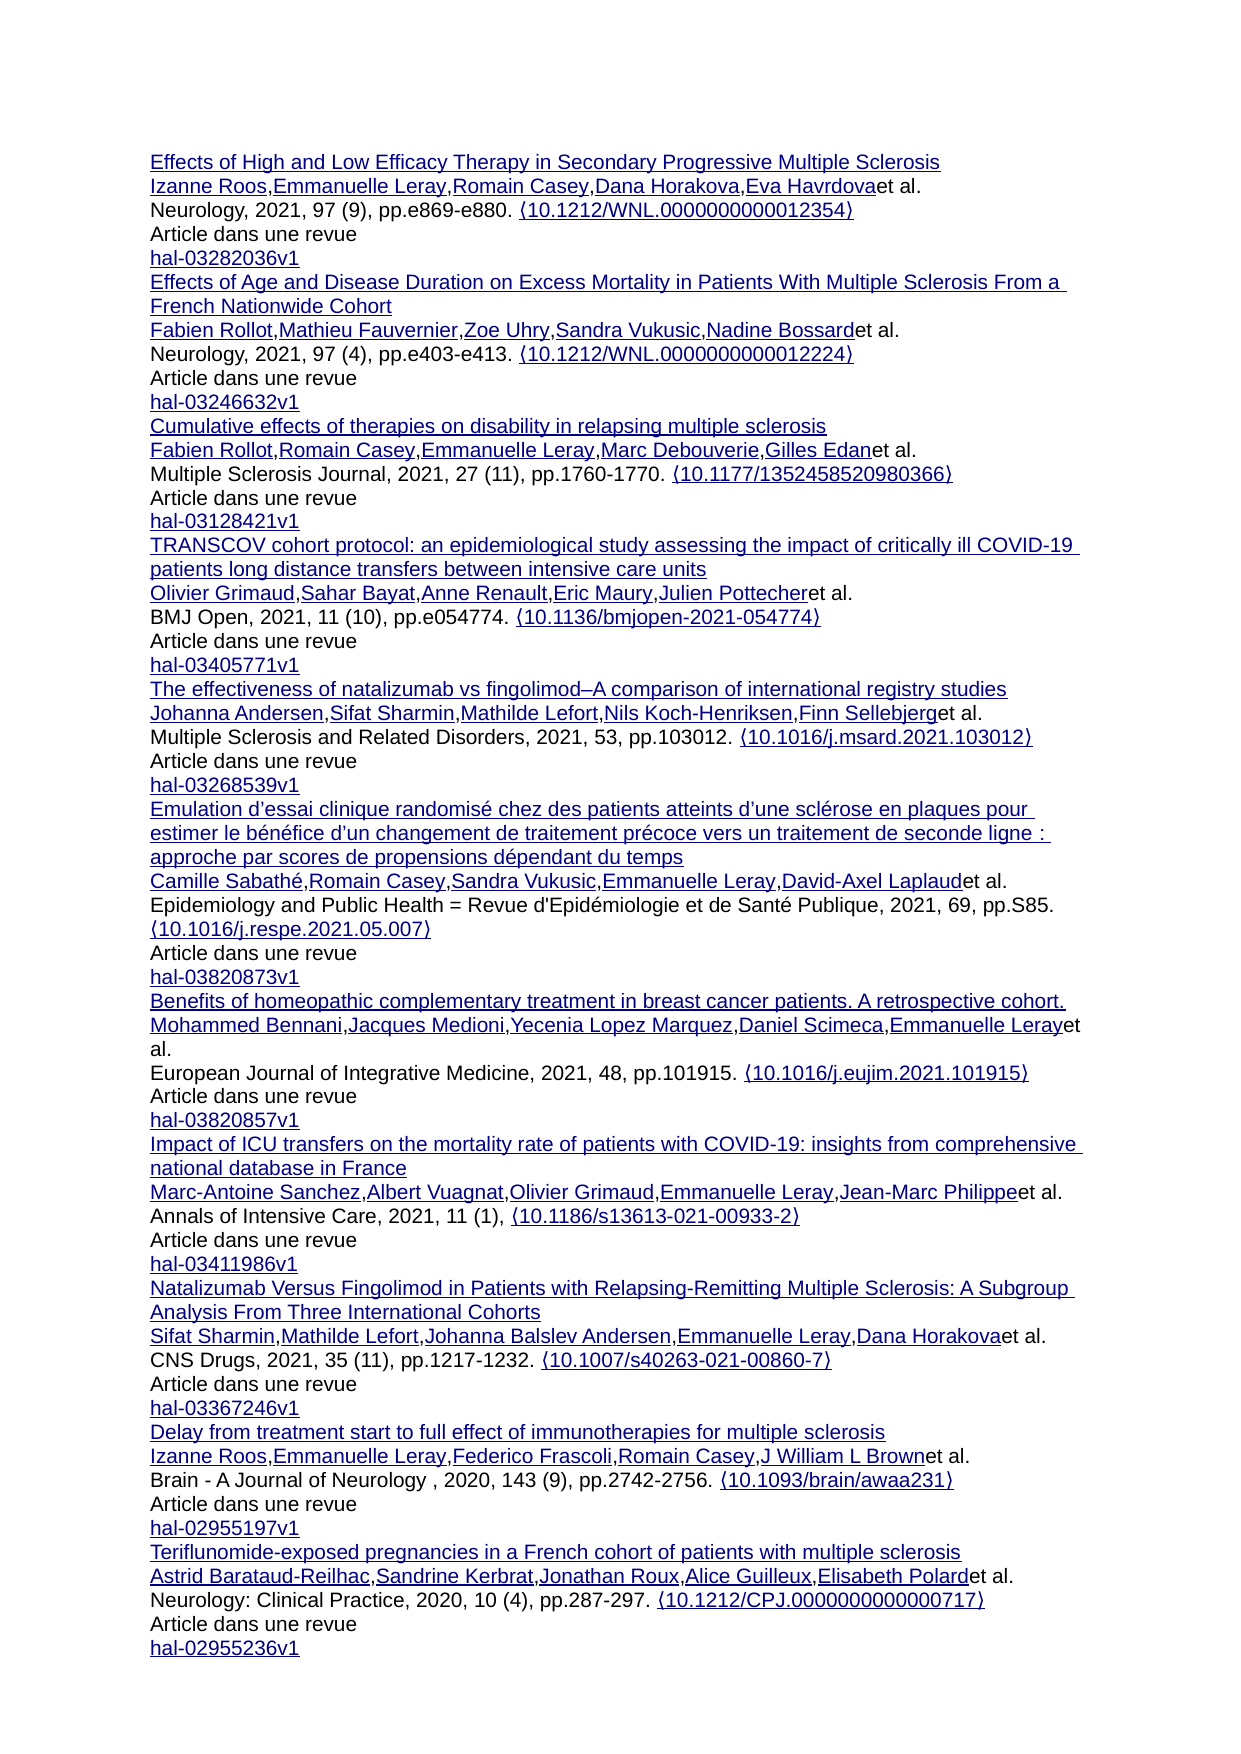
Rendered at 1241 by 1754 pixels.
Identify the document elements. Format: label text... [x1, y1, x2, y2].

table_cell Effects of Age and Disease Duration on Excess Mortality in Patients With Multiple Sclerosis From a French Nationwide Cohort Fabien Rollot,Mathieu Fauvernier,Zoe Uhry,Sandra Vukusic,Nadine Bossardet al. Neurology, 2021, 97 (4), pp.e403-e413. ⟨10.1212/WNL.0000000000012224⟩ Article dans une revue hal-03246632v1 [150, 270, 1090, 413]
table_cell Delay from treatment start to full effect of immunotherapies for multiple sclerosis Izanne Roos,Emmanuelle Leray,Federico Frascoli,Romain Casey,J William L Brownet al. Brain - A Journal of Neurology , 2020, 143 (9), pp.2742-2756. ⟨10.1093/brain/awaa231⟩ Article dans une revue hal-02955197v1 [150, 1420, 1090, 1539]
table_cell TRANSCOV cohort protocol: an epidemiological study assessing the impact of critically ill COVID-19 patients long distance transfers between intensive care units Olivier Grimaud,Sahar Bayat,Anne Renault,Eric Maury,Julien Pottecheret al. BMJ Open, 2021, 11 (10), pp.e054774. ⟨10.1136/bmjopen-2021-054774⟩ Article dans une revue hal-03405771v1 [150, 533, 1090, 677]
table_cell Benefits of homeopathic complementary treatment in breast cancer patients. A retrospective cohort. Mohammed Bennani,Jacques Medioni,Yecenia Lopez Marquez,Daniel Scimeca,Emmanuelle Lerayet al. European Journal of Integrative Medicine, 2021, 48, pp.101915. ⟨10.1016/j.eujim.2021.101915⟩ Article dans une revue hal-03820857v1 [150, 989, 1090, 1132]
table_cell Teriflunomide-exposed pregnancies in a French cohort of patients with multiple sclerosis Astrid Barataud-Reilhac,Sandrine Kerbrat,Jonathan Roux,Alice Guilleux,Elisabeth Polardet al. Neurology: Clinical Practice, 2020, 10 (4), pp.287-297. ⟨10.1212/CPJ.0000000000000717⟩ Article dans une revue hal-02955236v1 [150, 1540, 1090, 1659]
table_cell Emulation d’essai clinique randomisé chez des patients atteints d’une sclérose en plaques pour estimer le bénéfice d’un changement de traitement précoce vers un traitement de seconde ligne : approche par scores de propensions dépendant du temps Camille Sabathé,Romain Casey,Sandra Vukusic,Emmanuelle Leray,David-Axel Laplaudet al. Epidemiology and Public Health = Revue d'Epidémiologie et de Santé Publique, 2021, 69, pp.S85. ⟨10.1016/j.respe.2021.05.007⟩ Article dans une revue hal-03820873v1 [150, 797, 1090, 988]
table_cell Impact of ICU transfers on the mortality rate of patients with COVID-19: insights from comprehensive national database in France Marc-Antoine Sanchez,Albert Vuagnat,Olivier Grimaud,Emmanuelle Leray,Jean-Marc Philippeet al. Annals of Intensive Care, 2021, 11 (1), ⟨10.1186/s13613-021-00933-2⟩ Article dans une revue hal-03411986v1 [150, 1132, 1090, 1276]
table_cell Cumulative effects of therapies on disability in relapsing multiple sclerosis Fabien Rollot,Romain Casey,Emmanuelle Leray,Marc Debouverie,Gilles Edanet al. Multiple Sclerosis Journal, 2021, 27 (11), pp.1760-1770. ⟨10.1177/1352458520980366⟩ Article dans une revue hal-03128421v1 [150, 414, 1090, 533]
table_cell The effectiveness of natalizumab vs fingolimod–A comparison of international registry studies Johanna Andersen,Sifat Sharmin,Mathilde Lefort,Nils Koch-Henriksen,Finn Sellebjerget al. Multiple Sclerosis and Related Disorders, 2021, 53, pp.103012. ⟨10.1016/j.msard.2021.103012⟩ Article dans une revue hal-03268539v1 [150, 677, 1090, 797]
table_cell Effects of High and Low Efficacy Therapy in Secondary Progressive Multiple Sclerosis Izanne Roos,Emmanuelle Leray,Romain Casey,Dana Horakova,Eva Havrdovaet al. Neurology, 2021, 97 (9), pp.e869-e880. ⟨10.1212/WNL.0000000000012354⟩ Article dans une revue hal-03282036v1 [150, 150, 1090, 270]
table_cell Natalizumab Versus Fingolimod in Patients with Relapsing-Remitting Multiple Sclerosis: A Subgroup Analysis From Three International Cohorts Sifat Sharmin,Mathilde Lefort,Johanna Balslev Andersen,Emmanuelle Leray,Dana Horakovaet al. CNS Drugs, 2021, 35 (11), pp.1217-1232. ⟨10.1007/s40263-021-00860-7⟩ Article dans une revue hal-03367246v1 [150, 1276, 1090, 1420]
